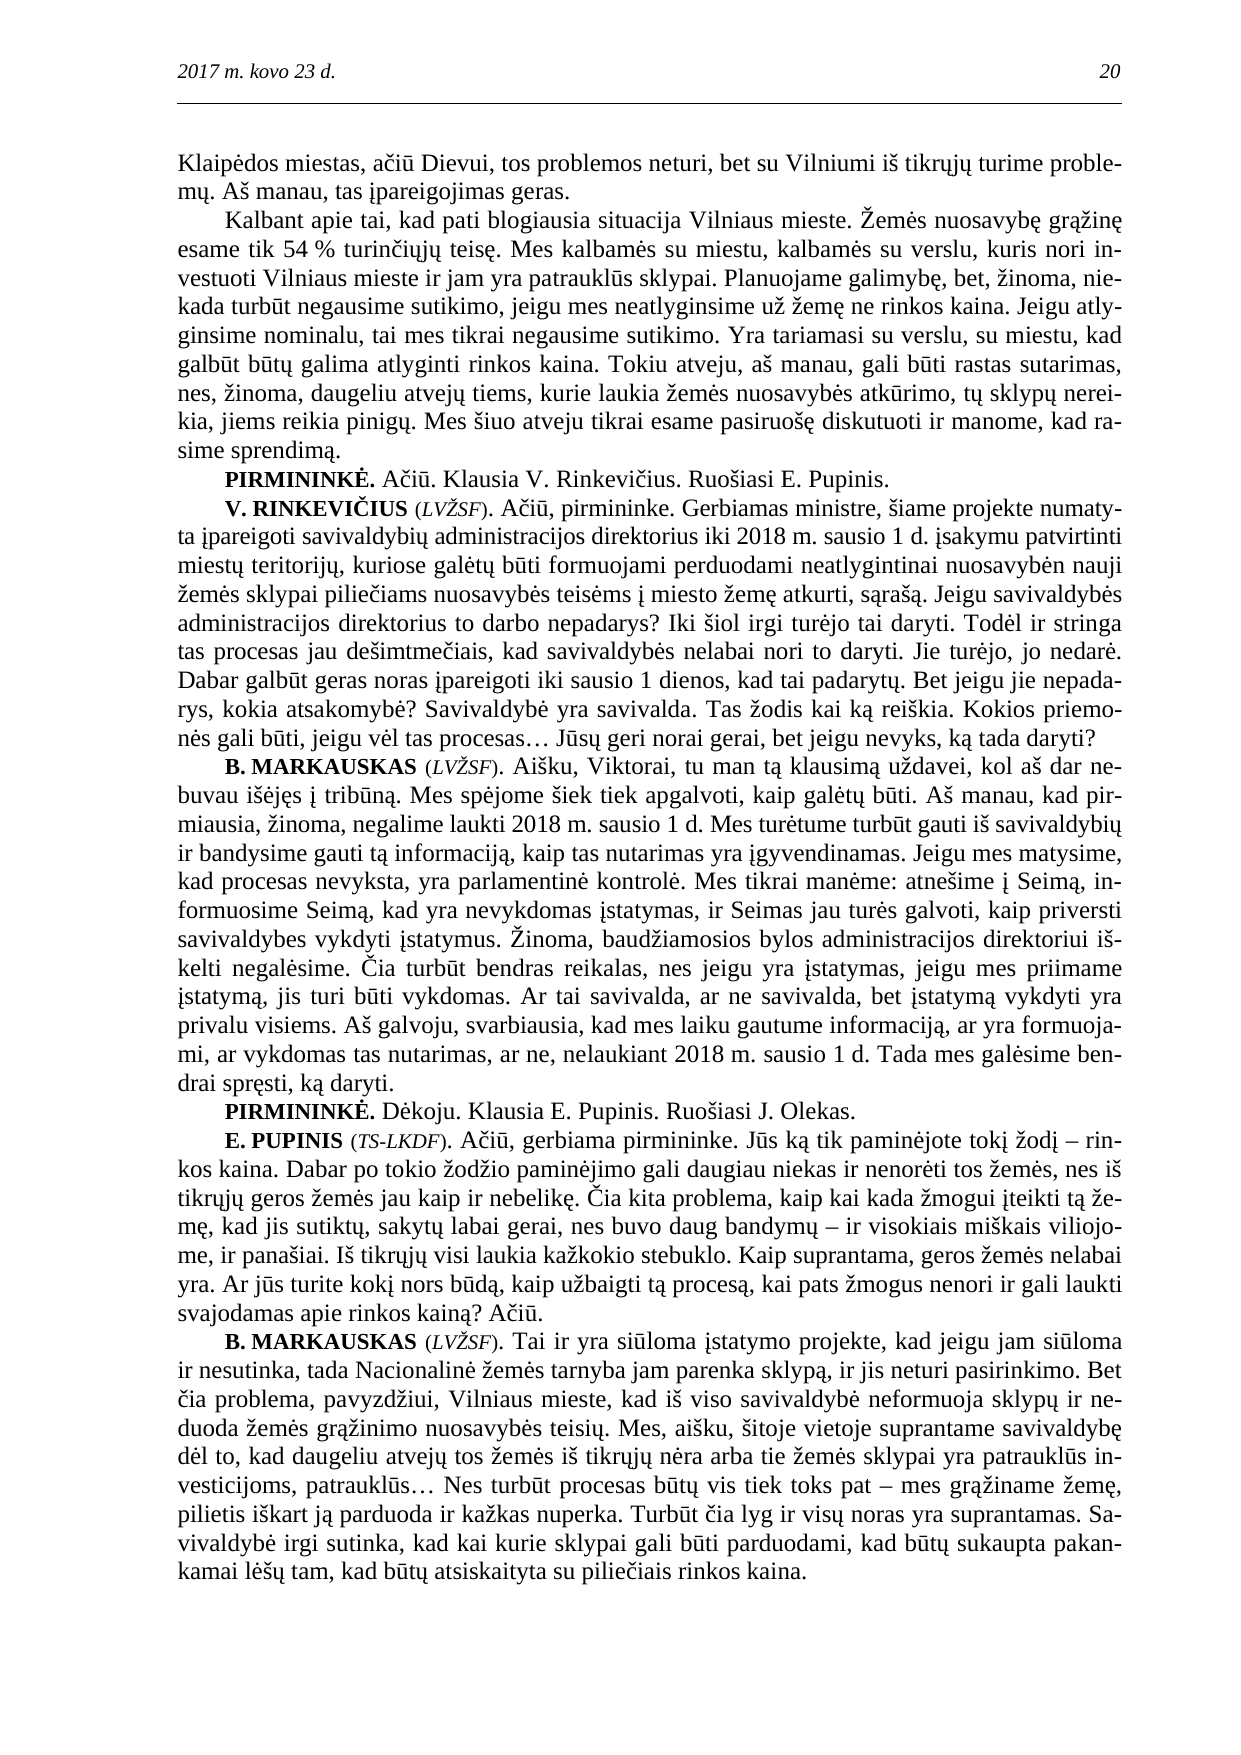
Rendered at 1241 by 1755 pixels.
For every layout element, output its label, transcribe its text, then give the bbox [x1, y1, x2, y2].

text Kal­bant apie tai, kad pa­ti blo­giau­sia si­tu­a­ci­ja Vil­niaus mies­te. Že­mės nuo­sa­vy­bę grąži­nę esa­me tik 54 % tu­rin­čių­jų tei­sę. Mes kal­ba­mės su mies­tu, kal­ba­mės su ver­slu, ku­ris no­ri in­ves­tuo­ti Vil­niaus mies­te ir jam yra pa­trauk­lūs skly­pai. Pla­nuo­ja­me ga­li­my­bę, bet, ži­no­ma, nie­ka­da tur­būt ne­gau­si­me su­ti­ki­mo, jei­gu mes ne­at­ly­gin­si­me už že­mę ne rin­kos kai­na. Jei­gu at­ly­gin­si­me no­mi­na­lu, tai mes tik­rai ne­gau­si­me su­ti­ki­mo. Yra ta­ria­ma­si su ver­slu, su mies­tu, kad gal­būt bū­tų ga­li­ma at­ly­gin­ti rin­kos kai­na. To­kiu at­ve­ju, aš ma­nau, ga­li bū­ti ras­tas su­ta­ri­mas, nes, ži­no­ma, dau­ge­liu at­ve­jų tiems, ku­rie lau­kia že­mės nuo­sa­vy­bės at­kū­ri­mo, tų skly­pų ne­rei­kia, jiems rei­kia pi­ni­gų. Mes šiuo at­ve­ju tik­rai esa­me pa­si­ruo­šę dis­ku­tuo­ti ir ma­no­me, kad ra­si­me spren­di­mą. [177, 205, 1122, 464]
text B. MARKAUSKAS (LVŽSF). Aiš­ku, Vik­to­rai, tu man tą klau­si­mą už­da­vei, kol aš dar ne­bu­vau iš­ėjęs į tri­bū­ną. Mes spė­jo­me šiek tiek ap­gal­vo­ti, kaip ga­lė­tų bū­ti. Aš ma­nau, kad pir­miau­sia, ži­no­ma, ne­ga­li­me lauk­ti 2018 m. sau­sio 1 d. Mes tu­rė­tu­me tur­būt gau­ti iš sa­vi­val­dy­bių ir ban­dy­si­me gau­ti tą in­for­ma­ci­ją, kaip tas nu­ta­ri­mas yra įgy­ven­di­na­mas. Jei­gu mes ma­ty­si­me, kad pro­ce­sas ne­vyks­ta, yra par­la­men­ti­nė kon­tro­lė. Mes tik­rai ma­nė­me: at­ne­ši­me į Sei­mą, in­for­muo­si­me Sei­mą, kad yra ne­vyk­do­mas įsta­ty­mas, ir Sei­mas jau tu­rės gal­vo­ti, kaip pri­vers­ti sa­vi­val­dy­bes vyk­dy­ti įsta­ty­mus. Ži­no­ma, bau­džia­mo­sios by­los ad­mi­nist­ra­ci­jos di­rek­to­riui iš­kel­ti ne­ga­lė­si­me. Čia tur­būt ben­dras rei­ka­las, nes jei­gu yra įsta­ty­mas, jei­gu mes pri­ima­me įsta­ty­mą, jis tu­ri bū­ti vyk­do­mas. Ar tai sa­vi­val­da, ar ne sa­vi­val­da, bet įsta­ty­mą vyk­dy­ti yra pri­va­lu vi­siems. Aš gal­vo­ju, svar­biau­sia, kad mes lai­ku gau­tu­me in­for­ma­ci­ją, ar yra for­muo­ja­mi, ar vyk­do­mas tas nu­ta­ri­mas, ar ne, ne­lau­kiant 2018 m. sau­sio 1 d. Ta­da mes ga­lė­si­me ben­drai spręs­ti, ką da­ry­ti. [177, 751, 1122, 1096]
text PIRMININKĖ. Ačiū. Klau­sia V. Rin­ke­vi­čius. Ruo­šia­si E. Pu­pi­nis. [177, 464, 1122, 493]
text PIRMININKĖ. Dė­ko­ju. Klau­sia E. Pu­pi­nis. Ruo­šia­si J. Ole­kas. [177, 1096, 1122, 1125]
text B. MARKAUSKAS (LVŽSF). Tai ir yra siū­lo­ma įsta­ty­mo pro­jek­te, kad jei­gu jam siū­lo­ma ir ne­su­tin­ka, ta­da Na­cio­na­li­nė že­mės tar­ny­ba jam pa­ren­ka skly­pą, ir jis ne­tu­ri pa­si­rin­ki­mo. Bet čia pro­ble­ma, pa­vyz­džiui, Vil­niaus mies­te, kad iš vi­so sa­vi­val­dy­bė ne­for­muo­ja skly­pų ir ne­duo­da že­mės grą­ži­ni­mo nuo­sa­vy­bės tei­sių. Mes, aiš­ku, ši­to­je vie­to­je su­pran­ta­me sa­vi­val­dy­bę dėl to, kad dau­ge­liu at­ve­jų tos že­mės iš tik­rų­jų nė­ra ar­ba tie že­mės skly­pai yra pa­trauk­lūs in­ves­ti­ci­joms, pa­trauk­lūs… Nes tur­būt pro­ce­sas bū­tų vis tiek toks pat – mes grą­ži­na­me že­mę, pi­lie­tis iš­kart ją par­duo­da ir kaž­kas nu­per­ka. Tur­būt čia lyg ir vi­sų no­ras yra su­pran­ta­mas. Sa­vi­val­dy­bė ir­gi su­tin­ka, kad kai ku­rie skly­pai ga­li bū­ti par­duo­da­mi, kad bū­tų su­kaup­ta pa­kan­ka­mai lė­šų tam, kad bū­tų at­si­skai­ty­ta su pi­lie­čiais rin­kos kai­na. [177, 1326, 1122, 1585]
text E. PUPINIS (TS-LKDF). Ačiū, ger­bia­ma pir­mi­nin­ke. Jūs ką tik pa­mi­nė­jo­te to­kį žo­dį – rin­kos kai­na. Da­bar po to­kio žo­džio pa­mi­nė­ji­mo ga­li dau­giau nie­kas ir ne­no­rė­ti tos že­mės, nes iš tik­rų­jų ge­ros že­mės jau kaip ir ne­be­li­kę. Čia ki­ta pro­ble­ma, kaip kai ka­da žmo­gui įteik­ti tą že­mę, kad jis su­tik­tų, sa­ky­tų la­bai ge­rai, nes bu­vo daug ban­dy­mų – ir vi­so­kiais miš­kais vi­lio­jo­me, ir pa­na­šiai. Iš tik­rų­jų vi­si lau­kia kaž­ko­kio ste­buk­lo. Kaip su­pran­ta­ma, ge­ros že­mės ne­la­bai yra. Ar jūs tu­ri­te ko­kį nors bū­dą, kaip už­baig­ti tą pro­ce­są, kai pats žmo­gus ne­no­ri ir ga­li lauk­ti sva­jo­da­mas apie rin­kos kai­ną? Ačiū. [177, 1125, 1122, 1326]
text Klai­pė­dos mies­tas, ačiū Die­vui, tos pro­ble­mos ne­tu­ri, bet su Vil­niu­mi iš tik­rų­jų tu­ri­me pro­ble­mų. Aš ma­nau, tas įpa­rei­go­ji­mas ge­ras. [177, 148, 1122, 205]
text V. RINKEVIČIUS (LVŽSF). Ačiū, pir­mi­nin­ke. Ger­bia­mas mi­nist­re, šia­me pro­jek­te nu­ma­ty­ta įpa­rei­go­ti sa­vi­val­dy­bių ad­mi­nist­ra­ci­jos di­rek­to­rius iki 2018 m. sau­sio 1 d. įsa­ky­mu pa­tvir­tin­ti mies­tų te­ri­to­ri­jų, ku­rio­se ga­lė­tų bū­ti for­muo­ja­mi per­duo­da­mi ne­at­ly­gin­ti­nai nuo­sa­vy­bėn nau­ji že­mės skly­pai pi­lie­čiams nuo­sa­vy­bės tei­sėms į mies­to že­mę at­kur­ti, są­ra­šą. Jei­gu sa­vi­val­dy­bės ad­mi­nist­ra­ci­jos di­rek­to­rius to dar­bo ne­pa­da­rys? Iki šiol ir­gi tu­rė­jo tai da­ry­ti. To­dėl ir strin­ga tas pro­ce­sas jau de­šimt­me­čiais, kad sa­vi­val­dy­bės ne­la­bai no­ri to da­ry­ti. Jie tu­rė­jo, jo ne­da­rė. Da­bar gal­būt ge­ras no­ras įpa­rei­go­ti iki sau­sio 1 die­nos, kad tai pa­da­ry­tų. Bet jei­gu jie ne­pa­da­rys, ko­kia at­sa­ko­my­bė? Sa­vi­val­dy­bė yra sa­vi­val­da. Tas žo­dis kai ką reiš­kia. Ko­kios prie­mo­nės ga­li bū­ti, jei­gu vėl tas pro­ce­sas… Jū­sų ge­ri no­rai ge­rai, bet jei­gu ne­vyks, ką ta­da da­ry­ti? [177, 493, 1122, 751]
